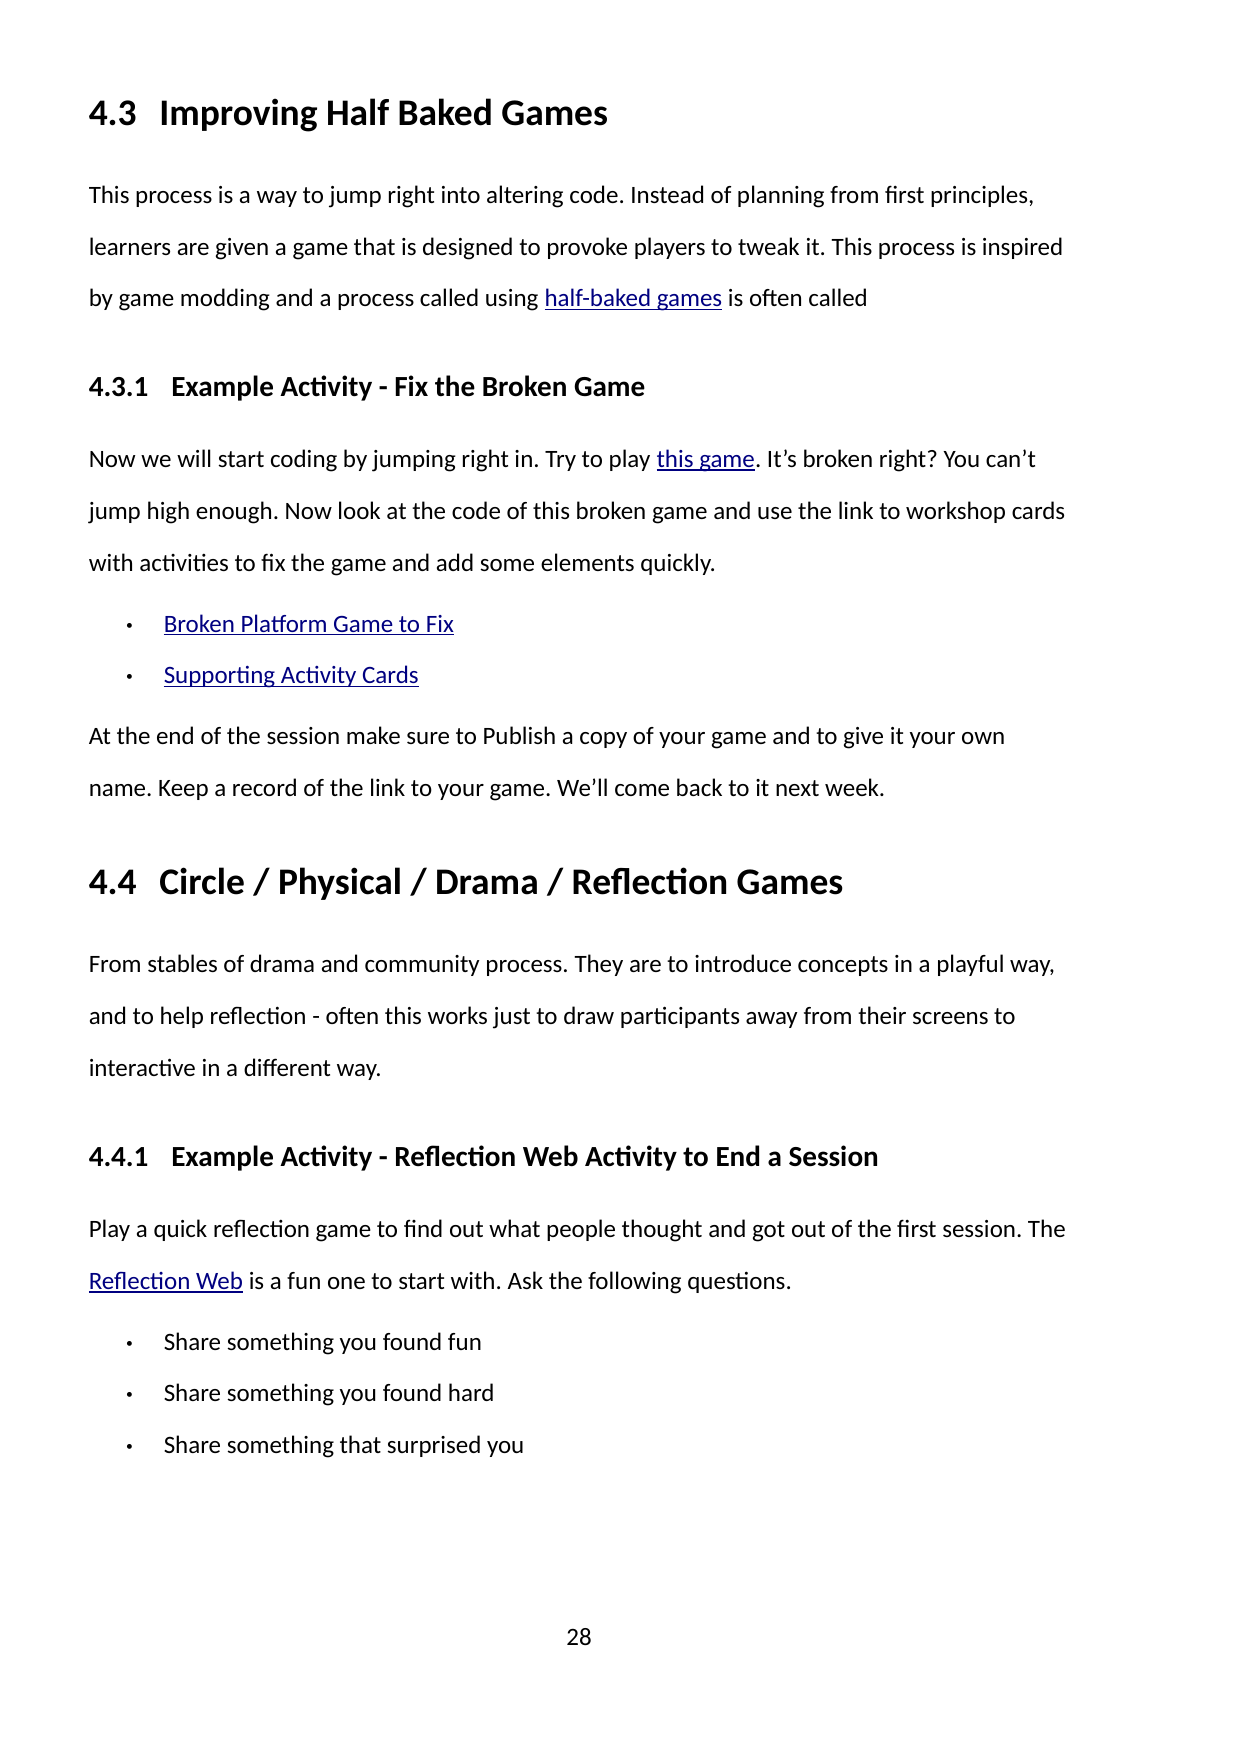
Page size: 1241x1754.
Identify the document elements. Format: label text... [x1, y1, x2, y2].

subtitle Circle / Physical / Drama / Reflection Games [88, 858, 1069, 904]
text This process is a way to jump right into altering code. Instead of planning from first principles, learners are given a game that is designed to provoke players to tweak it. This process is inspired by game modding and a process called using half-baked games is often called [88, 179, 1069, 313]
list Broken Platform Game to Fix [126, 608, 1069, 638]
subtitle Example Activity - Reflection Web Activity to End a Session [88, 1138, 1069, 1174]
text Now we will start coding by jumping right in. Try to play this game. It’s broken right? You can’t jump high enough. Now look at the code of this broken game and use the link to workshop cards with activities to fix the game and add some elements quickly. [88, 443, 1069, 577]
text From stables of drama and community process. They are to introduce concepts in a playful way, and to help reflection - often this works just to draw participants away from their screens to interactive in a different way. [88, 948, 1069, 1083]
list Share something you found hard [126, 1377, 1069, 1408]
list Share something that surprised you [126, 1429, 1069, 1460]
text Play a quick reflection game to find out what people thought and got out of the first session. The Reflection Web is a fun one to start with. Ask the following questions. [88, 1213, 1069, 1295]
text At the end of the session make sure to Publish a copy of your game and to give it your own name. Keep a record of the link to your game. We’ll come back to it next week. [88, 721, 1069, 803]
list Supporting Activity Cards [126, 660, 1069, 690]
subtitle Example Activity - Fix the Broken Game [88, 368, 1069, 404]
list Share something you found fun [126, 1326, 1069, 1356]
subtitle Improving Half Baked Games [88, 88, 1069, 134]
